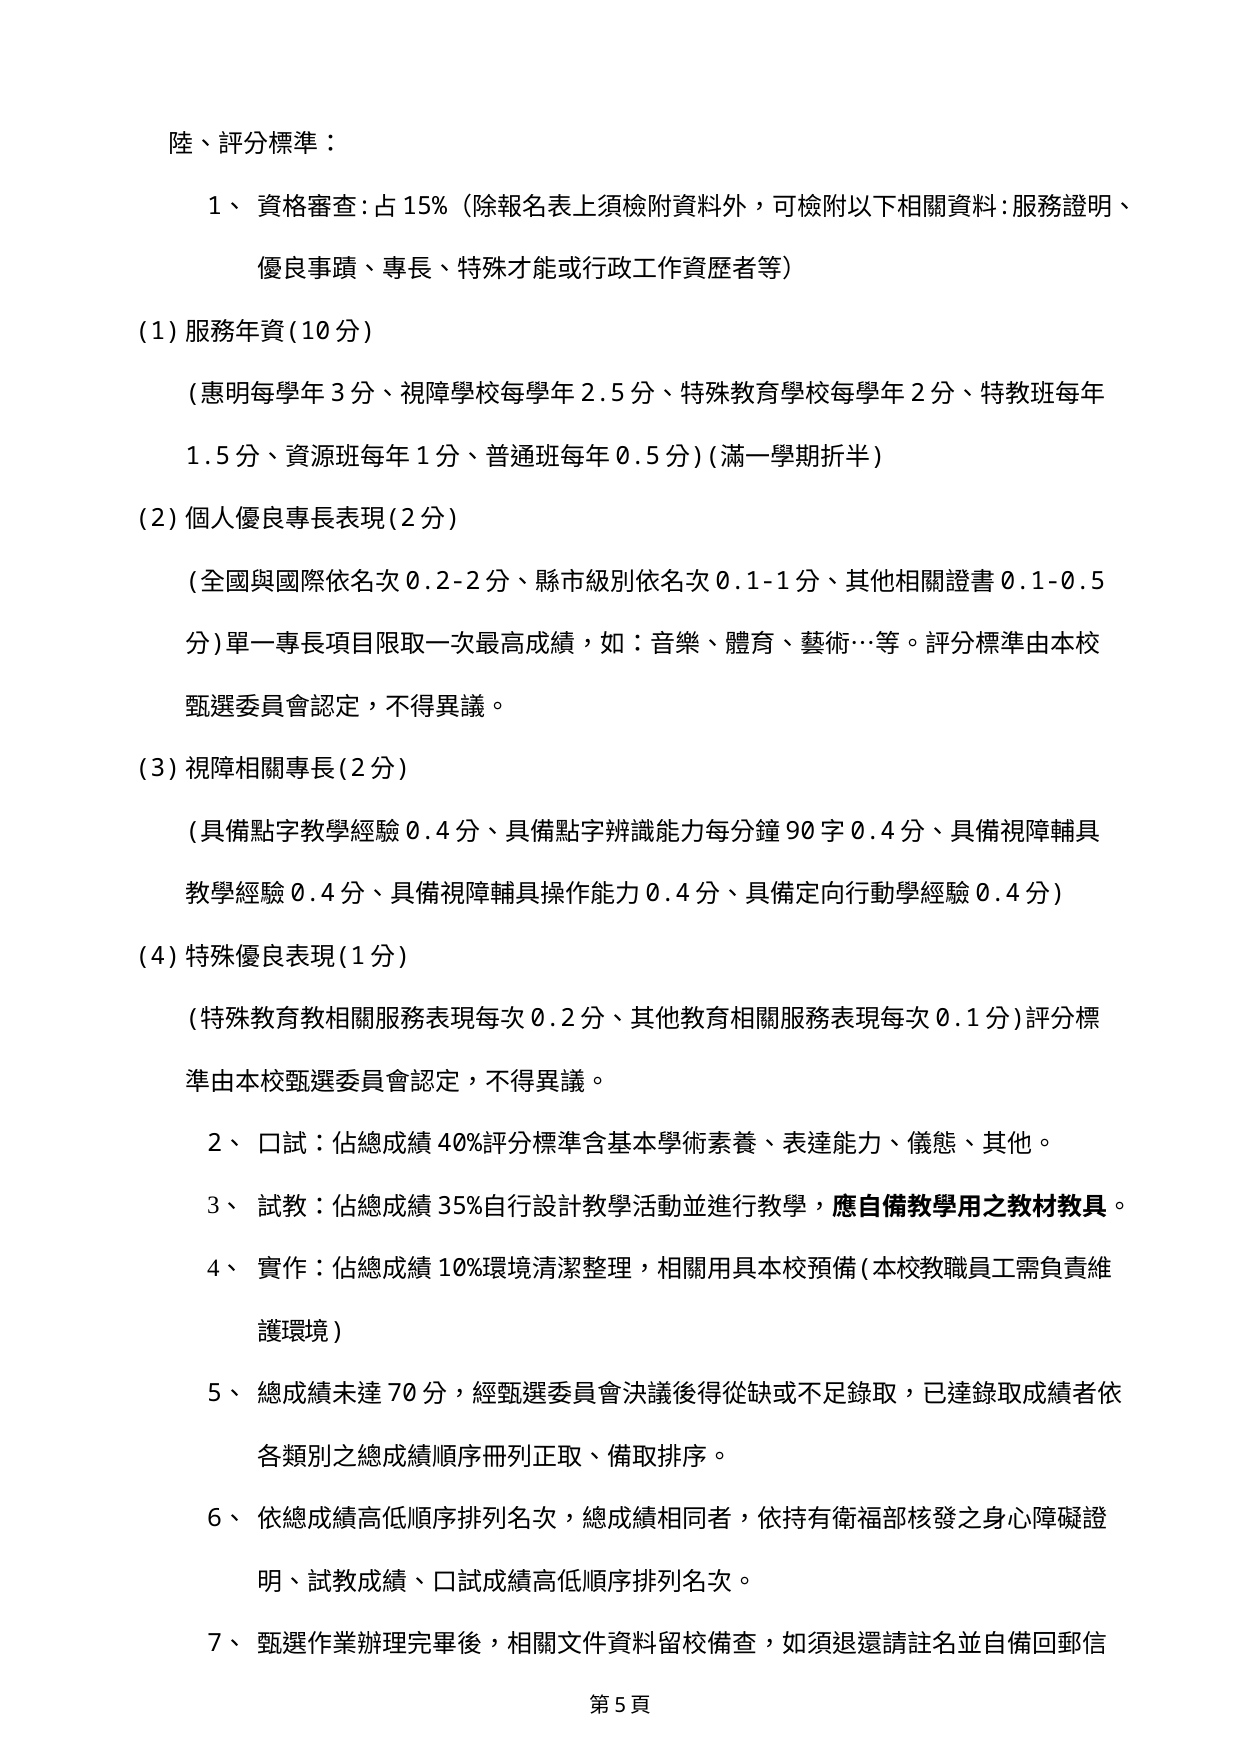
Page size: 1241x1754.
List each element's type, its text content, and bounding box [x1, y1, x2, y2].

list 實作：佔總成績10%環境清潔整理，相關用具本校預備(本校教職員工需負責維護環境) [207, 1225, 1122, 1350]
list 視障相關專長(2分) [118, 725, 1122, 788]
list 總成績未達70分，經甄選委員會決議後得從缺或不足錄取，已達錄取成績者依各類別之總成績順序冊列正取、備取排序。 [207, 1350, 1122, 1475]
list 試教：佔總成績35%自行設計教學活動並進行教學，應自備教學用之教材教具。 [207, 1163, 1122, 1225]
text (具備點字教學經驗0.4分、具備點字辨識能力每分鐘90字0.4分、具備視障輔具教學經驗0.4分、具備視障輔具操作能力0.4分、具備定向行動學經驗0.4分) [185, 788, 1122, 913]
list 評分標準： [168, 100, 1122, 163]
list 甄選作業辦理完畢後，相關文件資料留校備查，如須退還請註名並自備回郵信封。 [207, 1600, 1122, 1663]
list 特殊優良表現(1分) [118, 913, 1122, 975]
text (特殊教育教相關服務表現每次0.2分、其他教育相關服務表現每次0.1分)評分標準由本校甄選委員會認定，不得異議。 [185, 975, 1122, 1100]
list 服務年資(10分) [118, 288, 1122, 350]
list 依總成績高低順序排列名次，總成績相同者，依持有衛福部核發之身心障礙證明、試教成績、口試成績高低順序排列名次。 [207, 1475, 1122, 1600]
list 個人優良專長表現(2分) [118, 475, 1122, 538]
list 資格審查:占15%（除報名表上須檢附資料外，可檢附以下相關資料:服務證明、優良事蹟、專長、特殊才能或行政工作資歷者等） [207, 163, 1122, 288]
list 口試：佔總成績40%評分標準含基本學術素養、表達能力、儀態、其他。 [207, 1100, 1122, 1163]
text (全國與國際依名次0.2-2分、縣市級別依名次0.1-1分、其他相關證書0.1-0.5分)單一專長項目限取一次最高成績，如：音樂、體育、藝術…等。評分標準由本校甄選委員會認定，不得異議。 [185, 538, 1122, 725]
text (惠明每學年3分、視障學校每學年2.5分、特殊教育學校每學年2分、特教班每年1.5分、資源班每年1分、普通班每年0.5分)(滿一學期折半) [185, 350, 1122, 475]
